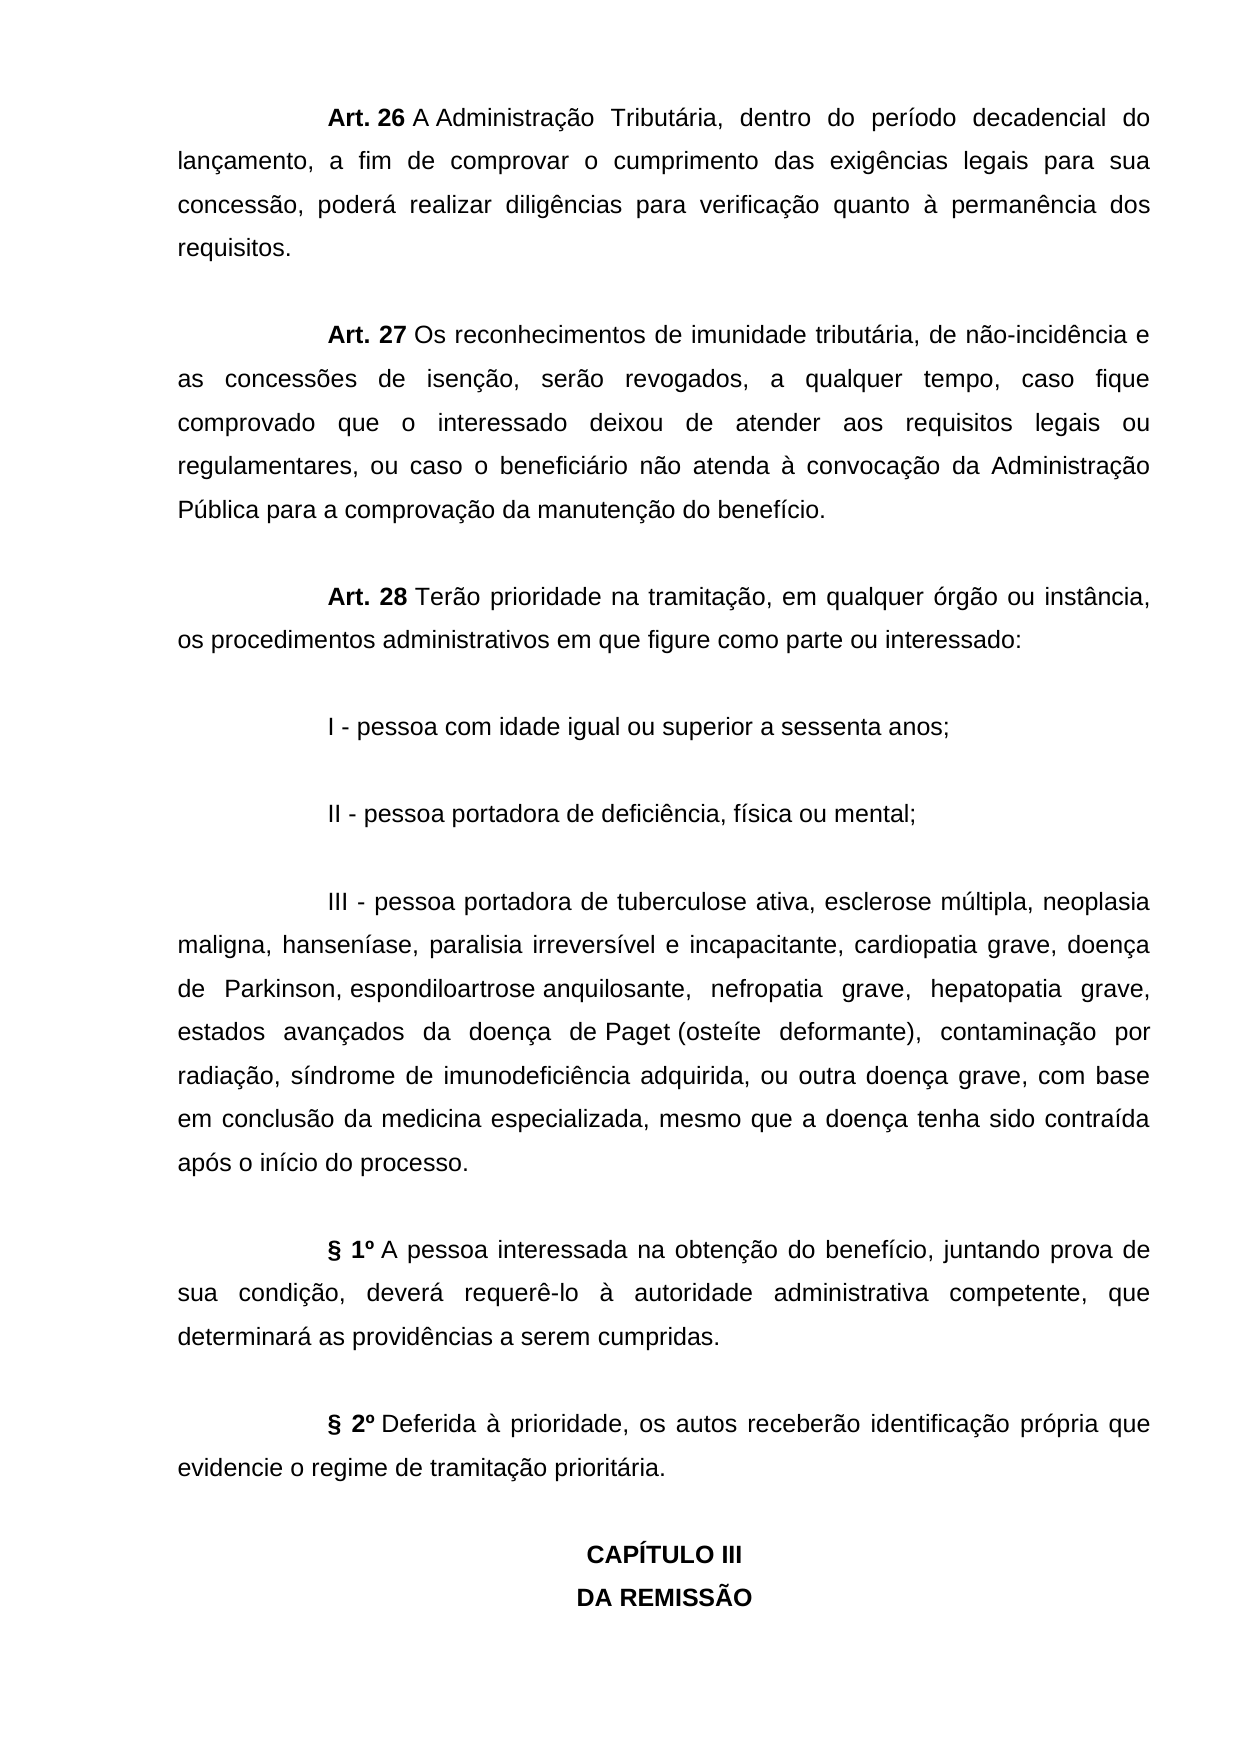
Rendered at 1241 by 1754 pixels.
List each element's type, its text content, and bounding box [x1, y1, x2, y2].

text § 1º A pessoa interessada na obtenção do benefício, juntando prova de sua condição, deverá requerê-lo à autoridade administrativa competente, que determinará as providências a serem cumpridas. [177, 1235, 1152, 1351]
text DA REMISSÃO [177, 1583, 1152, 1612]
text Art. 28 Terão prioridade na tramitação, em qualquer órgão ou instância, os procedimentos administrativos em que figure como parte ou interessado: [177, 582, 1152, 654]
text Art. 26 A Administração Tributária, dentro do período decadencial do lançamento, a fim de comprovar o cumprimento das exigências legais para sua concessão, poderá realizar diligências para verificação quanto à permanência dos requisitos. [177, 103, 1152, 262]
text II - pessoa portadora de deficiência, física ou mental; [177, 799, 1152, 828]
text I - pessoa com idade igual ou superior a sessenta anos; [177, 712, 1152, 741]
text CAPÍTULO III [177, 1539, 1152, 1568]
text Art. 27 Os reconhecimentos de imunidade tributária, de não-incidência e as concessões de isenção, serão revogados, a qualquer tempo, caso fique comprovado que o interessado deixou de atender aos requisitos legais ou regulamentares, ou caso o beneficiário não atenda à convocação da Administração Pública para a comprovação da manutenção do benefício. [177, 320, 1152, 523]
text § 2º Deferida à prioridade, os autos receberão identificação própria que evidencie o regime de tramitação prioritária. [177, 1409, 1152, 1481]
text III - pessoa portadora de tuberculose ativa, esclerose múltipla, neoplasia maligna, hanseníase, paralisia irreversível e incapacitante, cardiopatia grave, doença de Parkinson, espondiloartrose anquilosante, nefropatia grave, hepatopatia grave, estados avançados da doença de Paget (osteíte deformante), contaminação por radiação, síndrome de imunodeficiência adquirida, ou outra doença grave, com base em conclusão da medicina especializada, mesmo que a doença tenha sido contraída após o início do processo. [177, 886, 1152, 1177]
